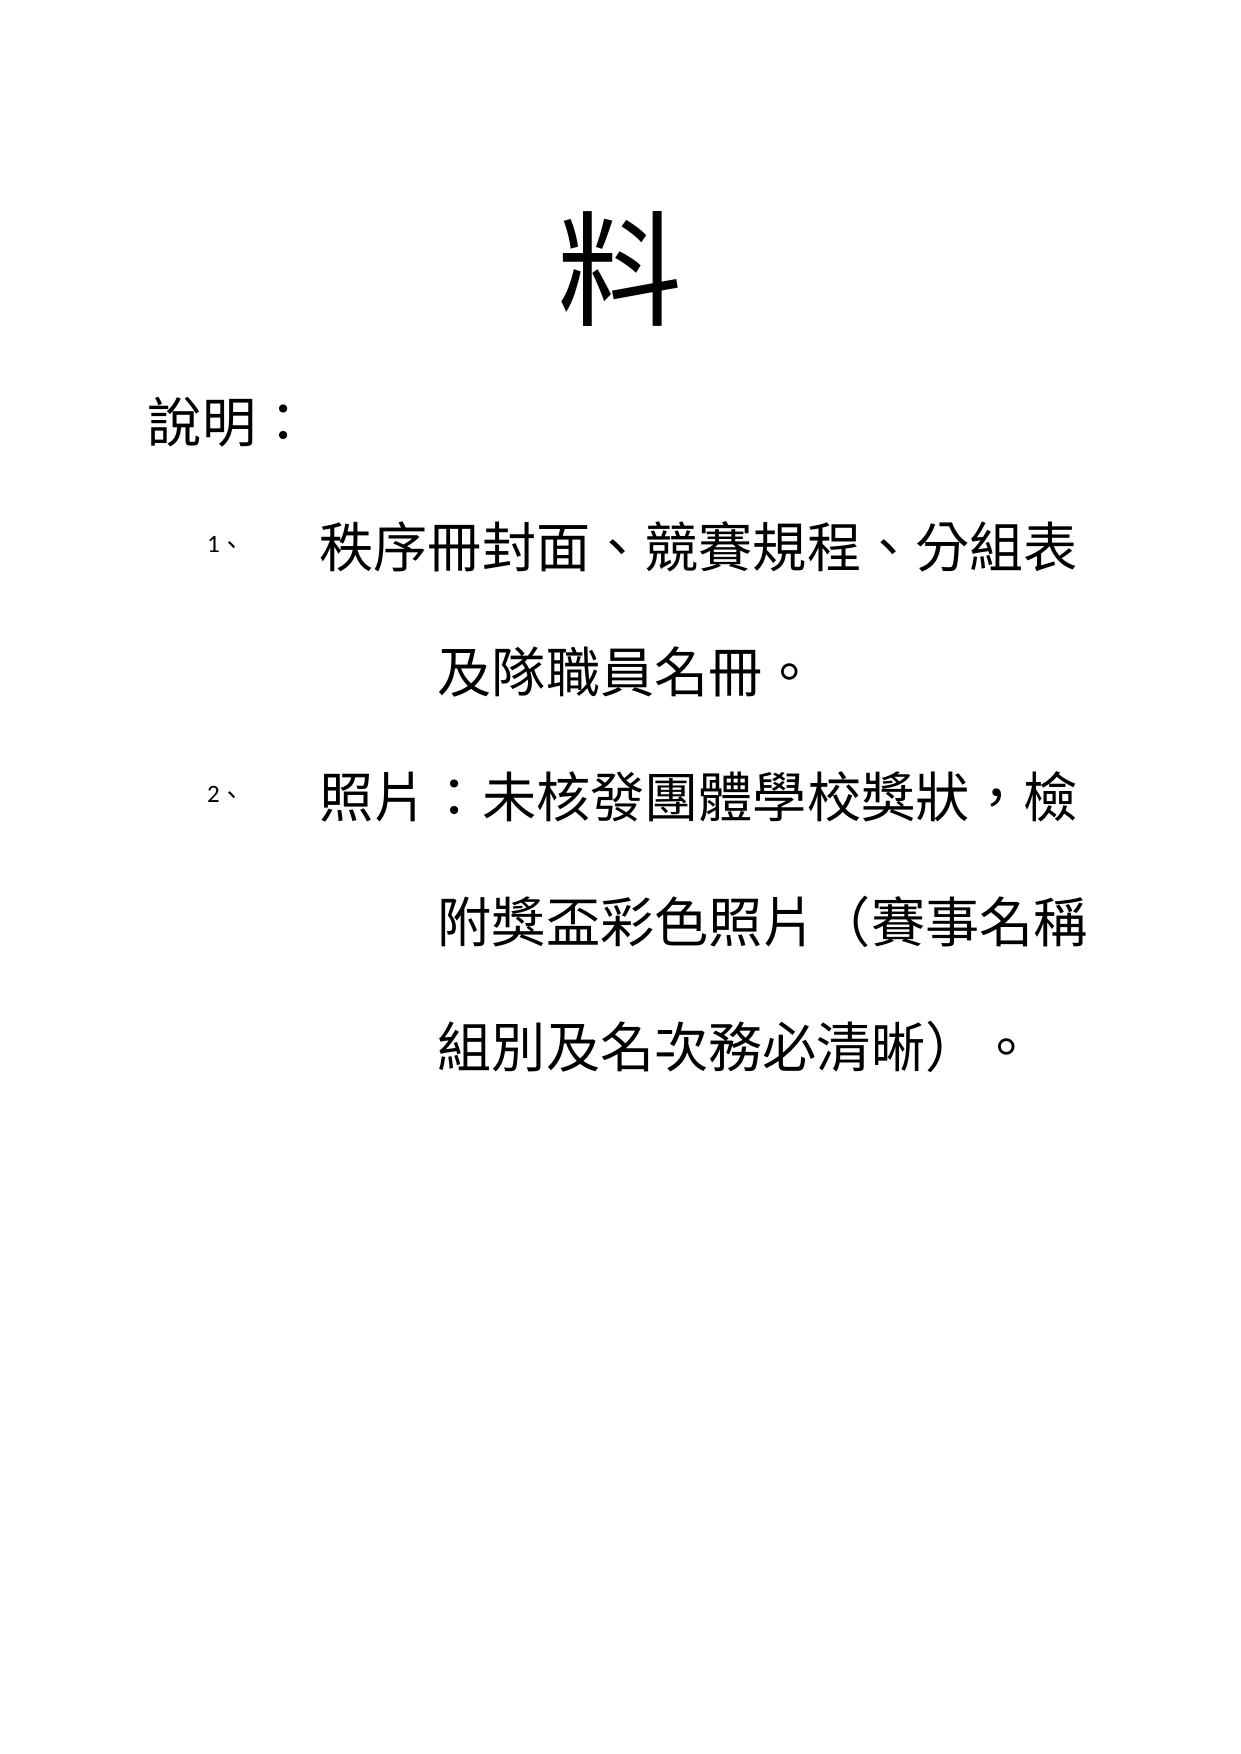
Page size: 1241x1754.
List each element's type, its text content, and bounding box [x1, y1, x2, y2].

text 料 [148, 158, 1092, 346]
list 秩序冊封面、競賽規程、分組表及隊職員名冊。 [207, 471, 1092, 721]
text 說明： [148, 346, 1092, 471]
list 照片：未核發團體學校獎狀，檢附獎盃彩色照片（賽事名稱組別及名次務必清晰）。 [207, 721, 1092, 1096]
